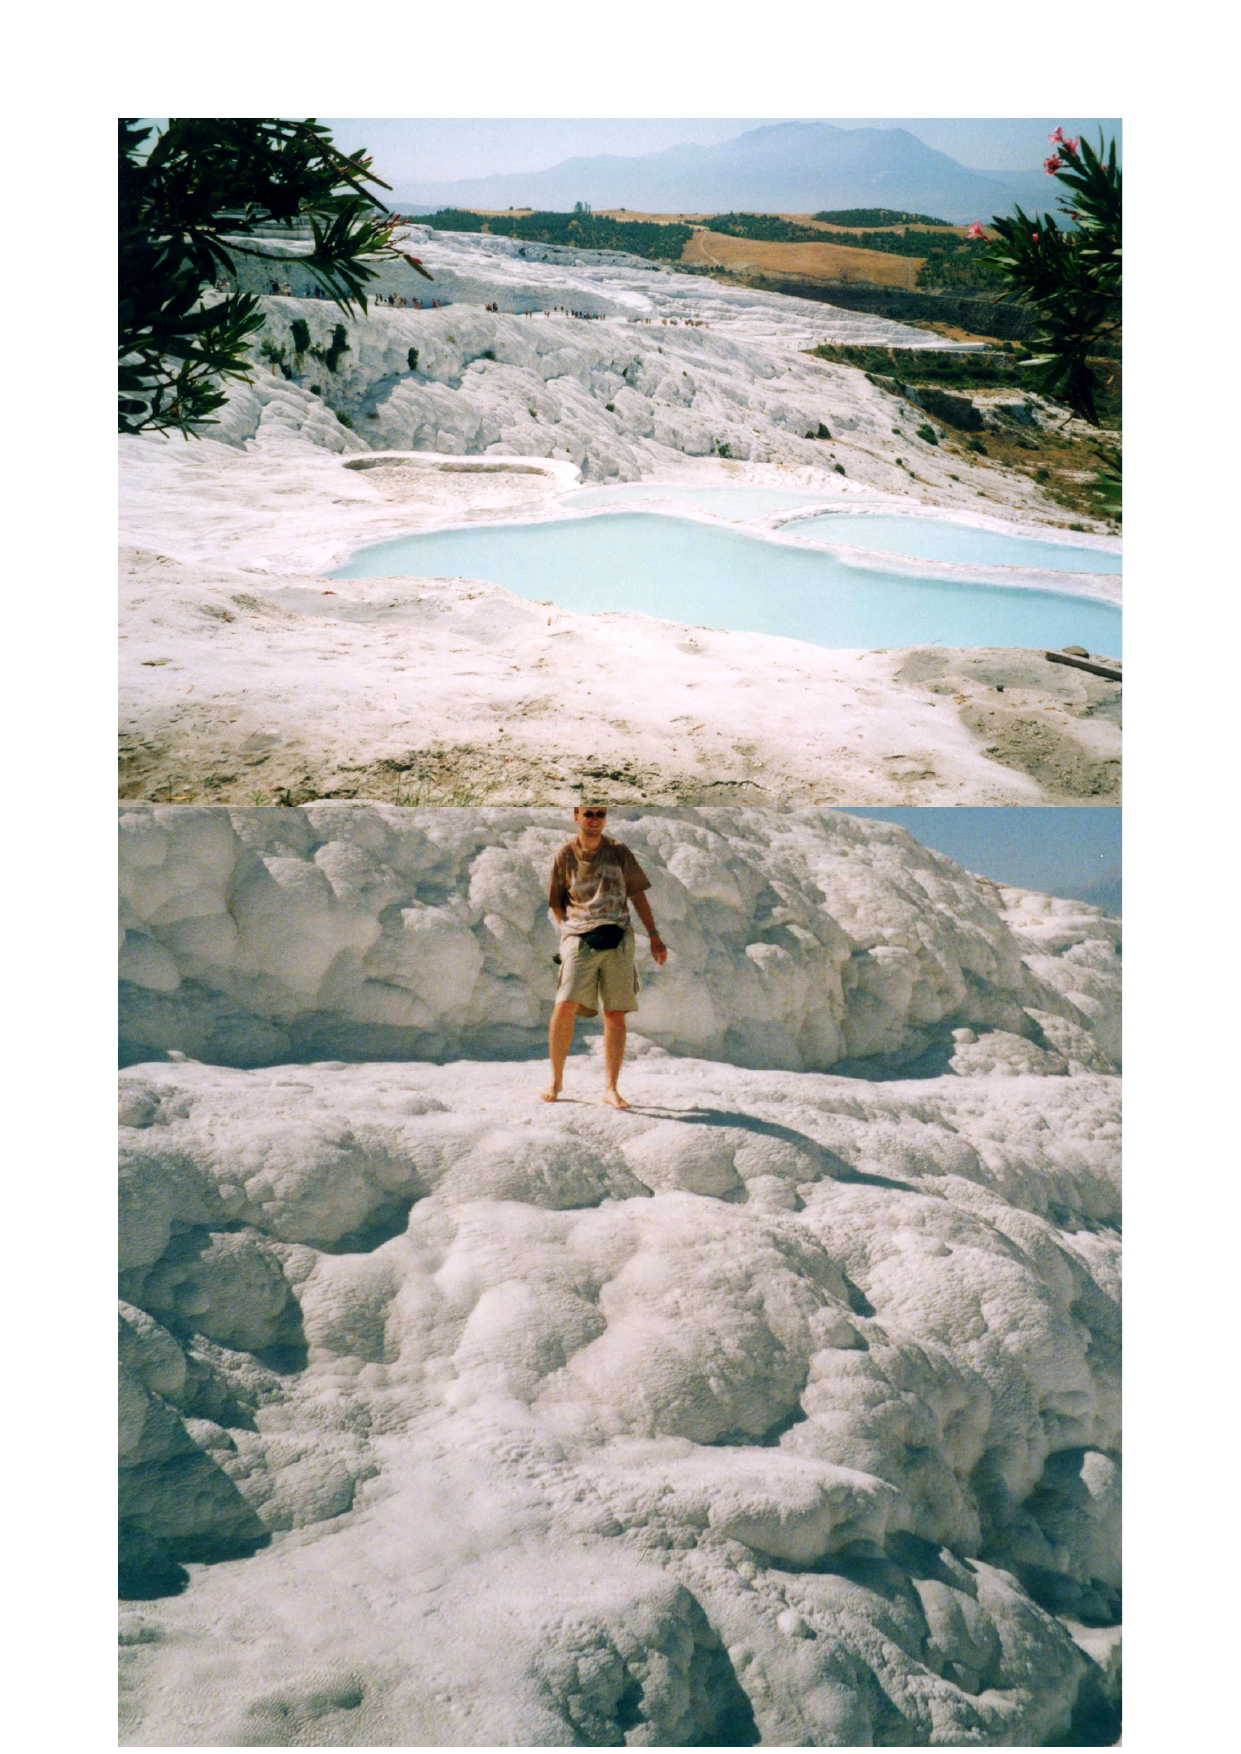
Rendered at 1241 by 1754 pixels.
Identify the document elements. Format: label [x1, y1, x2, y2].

picture [118, 118, 1123, 1747]
